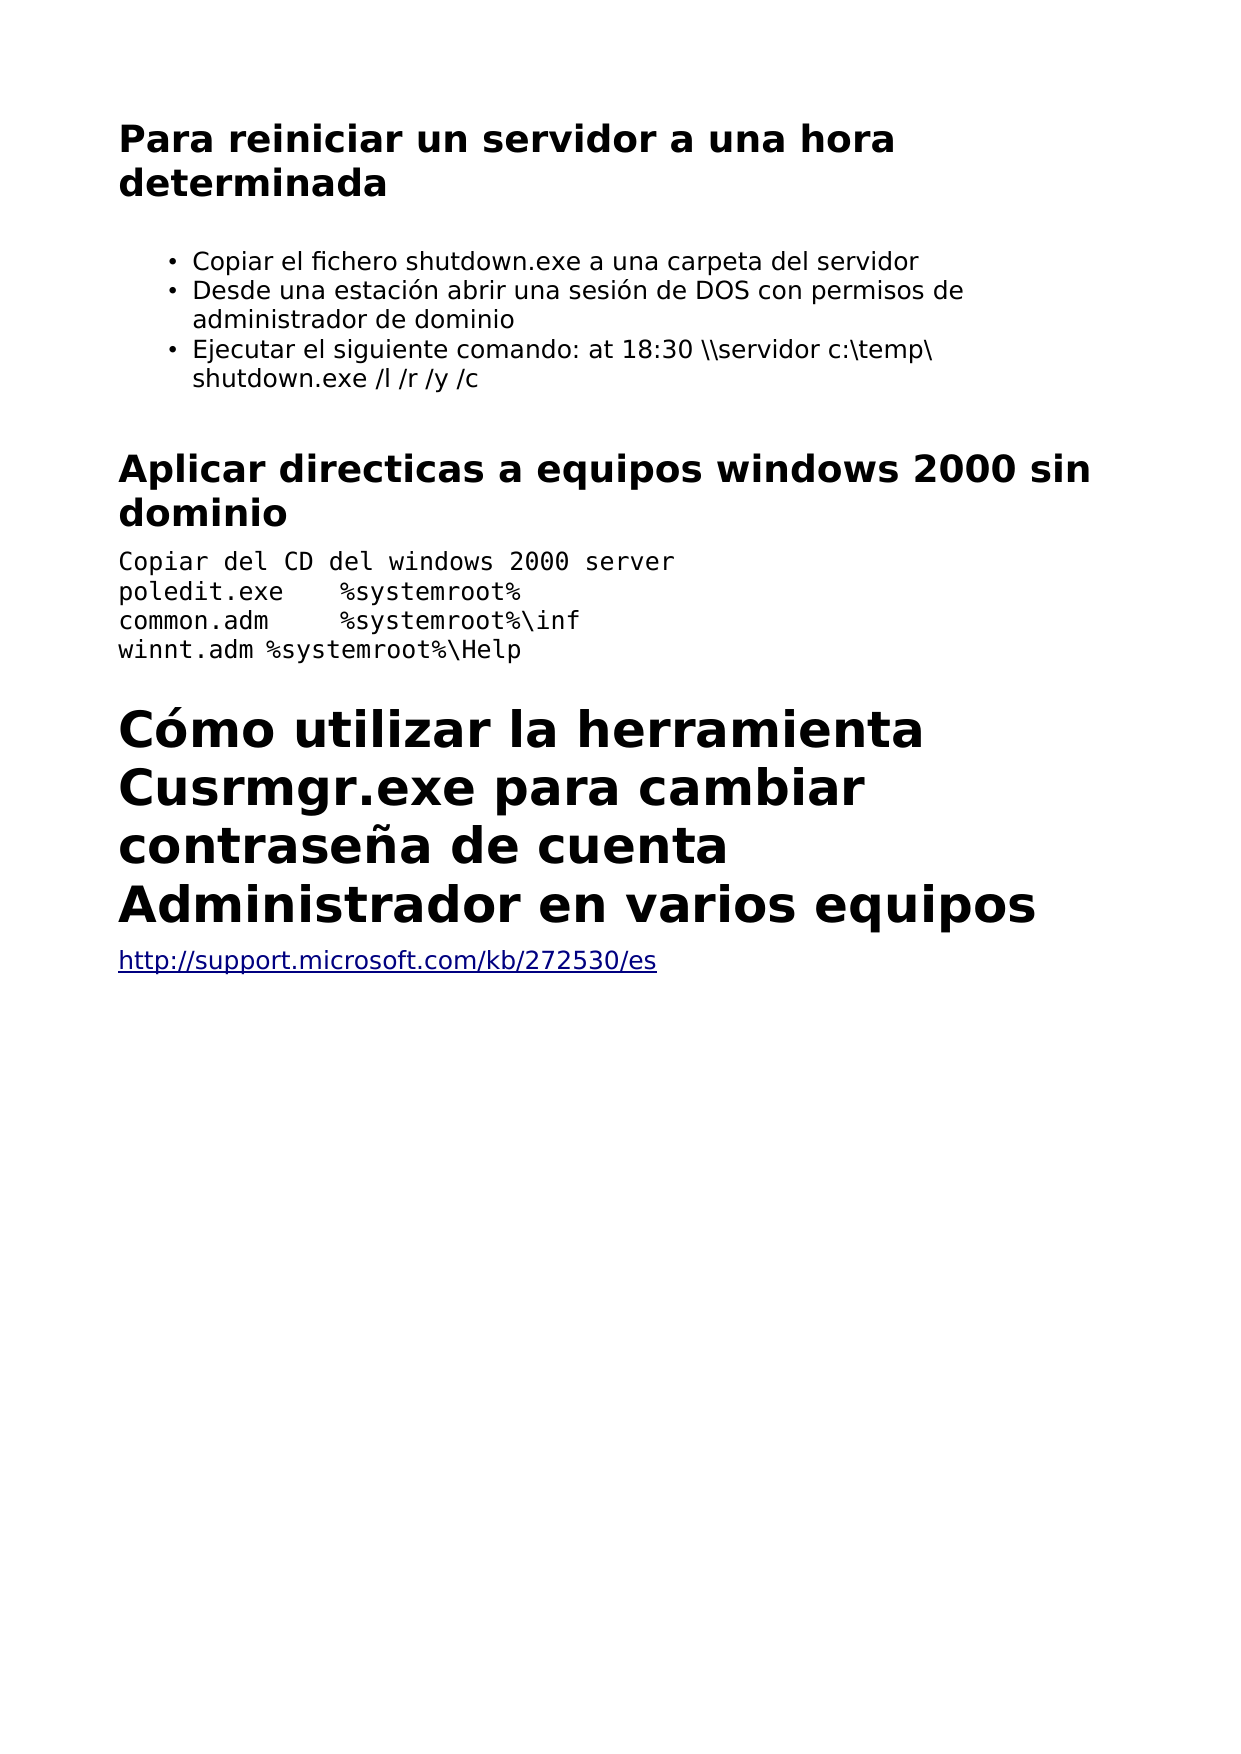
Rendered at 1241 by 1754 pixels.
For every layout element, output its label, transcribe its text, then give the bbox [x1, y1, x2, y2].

list Ejecutar el siguiente comando: at 18:30 \\servidor c:\temp\shutdown.exe /l /r /y /c [177, 335, 1122, 393]
subtitle Aplicar directicas a equipos windows 2000 sin dominio [118, 448, 1122, 535]
subtitle Cómo utilizar la herramienta Cusrmgr.exe para cambiar contraseña de cuenta Administrador en varios equipos [118, 701, 1122, 934]
list Desde una estación abrir una sesión de DOS con permisos de administrador de dominio [177, 277, 1122, 335]
text Copiar del CD del windows 2000 server poledit.exe %systemroot% common.adm %systemroot%\inf winnt.adm %systemroot%\Help [118, 547, 1122, 664]
text http://support.microsoft.com/kb/272530/es [118, 946, 1122, 976]
subtitle Para reiniciar un servidor a una hora determinada [118, 118, 1122, 205]
list Copiar el fichero shutdown.exe a una carpeta del servidor [177, 247, 1122, 277]
